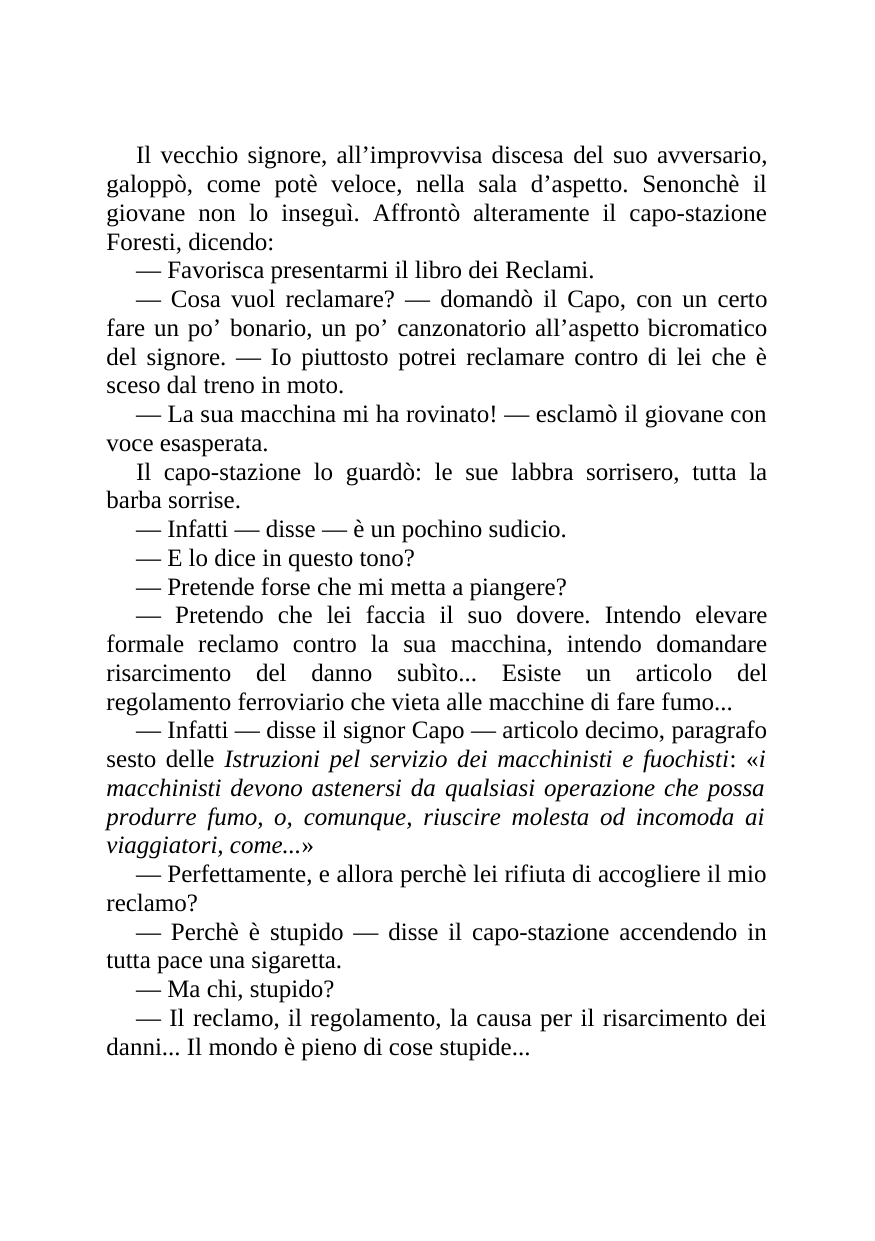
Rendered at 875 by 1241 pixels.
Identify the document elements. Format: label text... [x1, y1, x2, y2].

text — Infatti — disse — è un pochino sudicio. [106, 514, 768, 543]
text — Perchè è stupido — disse il capo-stazione accendendo in tutta pace una sigaretta. [106, 917, 768, 974]
text — Il reclamo, il regolamento, la causa per il risarcimento dei danni... Il mondo è pieno di cose stupide... [106, 1003, 768, 1060]
text — E lo dice in questo tono? [106, 543, 768, 572]
text — Favorisca presentarmi il libro dei Reclami. [106, 255, 768, 284]
text — Pretende forse che mi metta a piangere? [106, 572, 768, 600]
text Il vecchio signore, all’improvvisa discesa del suo avversario, galoppò, come potè veloce, nella sala d’aspetto. Senonchè il giovane non lo inseguì. Affrontò alteramente il capo-stazione Foresti, dicendo: [106, 140, 768, 255]
text — Pretendo che lei faccia il suo dovere. Intendo elevare formale reclamo contro la sua macchina, intendo domandare risarcimento del danno subìto... Esiste un articolo del regolamento ferroviario che vieta alle macchine di fare fumo... [106, 600, 768, 715]
text — Cosa vuol reclamare? — domandò il Capo, con un certo fare un po’ bonario, un po’ canzonatorio all’aspetto bicromatico del signore. — Io piuttosto potrei reclamare contro di lei che è sceso dal treno in moto. [106, 284, 768, 399]
text — Infatti — disse il signor Capo — articolo decimo, paragrafo sesto delle Istruzioni pel servizio dei macchinisti e fuochisti: «i macchinisti devono astenersi da qualsiasi operazione che possa produrre fumo, o, comunque, riuscire molesta od incomoda ai viaggiatori, come...» [106, 715, 768, 859]
text Il capo-stazione lo guardò: le sue labbra sorrisero, tutta la barba sorrise. [106, 457, 768, 514]
text — Ma chi, stupido? [106, 974, 768, 1003]
text — La sua macchina mi ha rovinato! — esclamò il giovane con voce esasperata. [106, 399, 768, 457]
text — Perfettamente, e allora perchè lei rifiuta di accogliere il mio reclamo? [106, 859, 768, 917]
